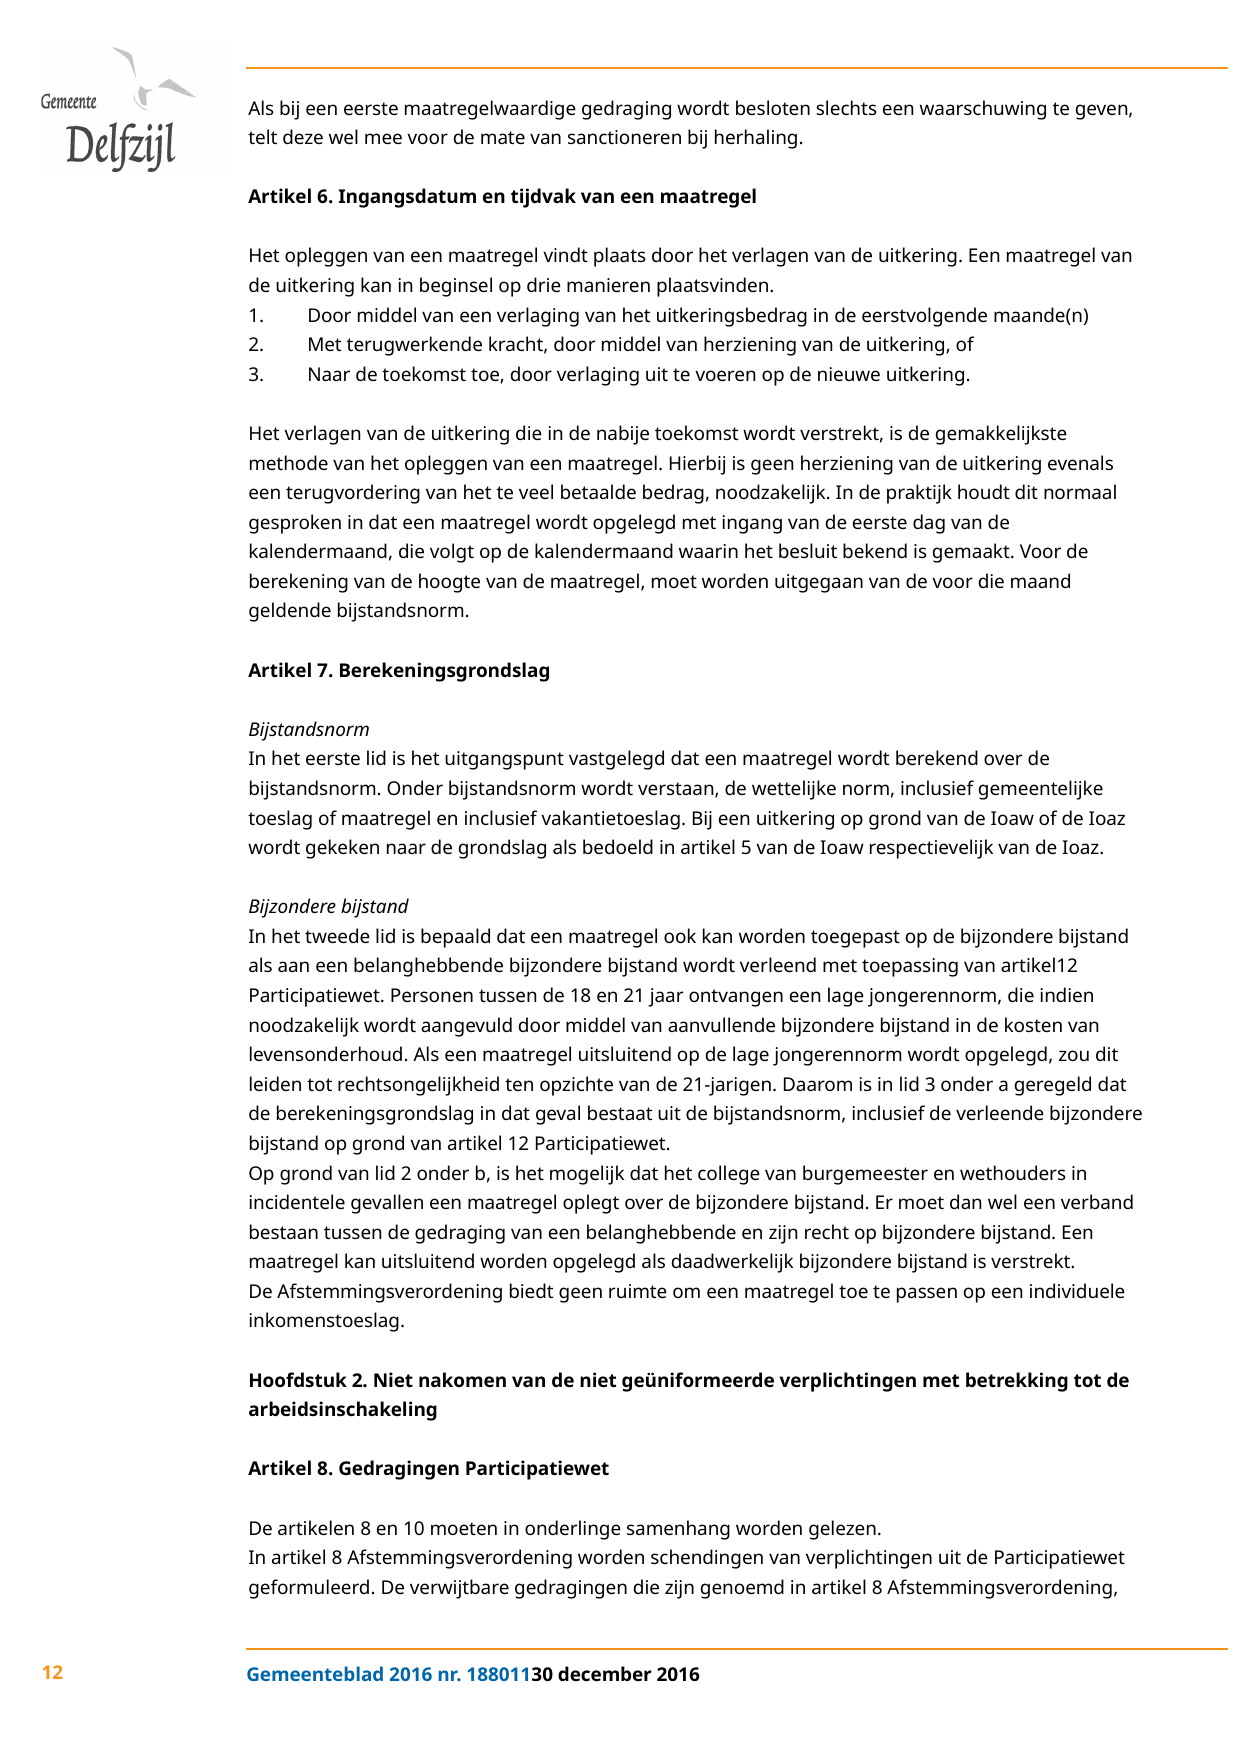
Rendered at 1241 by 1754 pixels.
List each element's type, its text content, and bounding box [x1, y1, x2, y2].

text Het verlagen van de uitkering die in de nabije toekomst wordt verstrekt, is de gemakkelijkste methode van het opleggen van een maatregel. Hierbij is geen herziening van de uitkering evenals een terugvordering van het te veel betaalde bedrag, noodzakelijk. In de praktijk houdt dit normaal gesproken in dat een maatregel wordt opgelegd met ingang van de eerste dag van de kalendermaand, die volgt op de kalendermaand waarin het besluit bekend is gemaakt. Voor de berekening van de hoogte van de maatregel, moet worden uitgegaan van de voor die maand geldende bijstandsnorm. [248, 420, 1152, 623]
text Hoofdstuk 2. Niet nakomen van de niet geüniformeerde verplichtingen met betrekking tot de arbeidsinschakeling [248, 1367, 1152, 1422]
text Bijzondere bijstand [248, 893, 1152, 919]
list Naar de toekomst toe, door verlaging uit te voeren op de nieuwe uitkering. [248, 361, 1152, 387]
text Op grond van lid 2 onder b, is het mogelijk dat het college van burgemeester en wethouders in incidentele gevallen een maatregel oplegt over de bijzondere bijstand. Er moet dan wel een verband bestaan tussen de gedraging van een belanghebbende en zijn recht op bijzondere bijstand. Een maatregel kan uitsluitend worden opgelegd als daadwerkelijk bijzondere bijstand is verstrekt. [248, 1160, 1152, 1274]
text De artikelen 8 en 10 moeten in onderlinge samenhang worden gelezen. [248, 1515, 1152, 1541]
text Artikel 6. Ingangsdatum en tijdvak van een maatregel [248, 183, 1152, 209]
text Bijstandsnorm [248, 716, 1152, 742]
text In het eerste lid is het uitgangspunt vastgelegd dat een maatregel wordt berekend over de bijstandsnorm. Onder bijstandsnorm wordt verstaan, de wettelijke norm, inclusief gemeentelijke toeslag of maatregel en inclusief vakantietoeslag. Bij een uitkering op grond van de Ioaw of de Ioaz wordt gekeken naar de grondslag als bedoeld in artikel 5 van de Ioaw respectievelijk van de Ioaz. [248, 746, 1152, 860]
text Artikel 8. Gedragingen Participatiewet [248, 1456, 1152, 1481]
list Met terugwerkende kracht, door middel van herziening van de uitkering, of [248, 331, 1152, 357]
list Door middel van een verlaging van het uitkeringsbedrag in de eerstvolgende maande(n) [248, 302, 1152, 328]
text Als bij een eerste maatregelwaardige gedraging wordt besloten slechts een waarschuwing te geven, telt deze wel mee voor de mate van sanctioneren bij herhaling. [248, 95, 1152, 150]
text De Afstemmingsverordening biedt geen ruimte om een maatregel toe te passen op een individuele inkomenstoeslag. [248, 1278, 1152, 1333]
text Het opleggen van een maatregel vindt plaats door het verlagen van de uitkering. Een maatregel van de uitkering kan in beginsel op drie manieren plaatsvinden. [248, 243, 1152, 298]
picture [41, 47, 231, 172]
text Artikel 7. Berekeningsgrondslag [248, 657, 1152, 683]
text In artikel 8 Afstemmingsverordening worden schendingen van verplichtingen uit de Participatiewet geformuleerd. De verwijtbare gedragingen die zijn genoemd in artikel 8 Afstemmingsverordening, [248, 1544, 1152, 1600]
text In het tweede lid is bepaald dat een maatregel ook kan worden toegepast op de bijzondere bijstand als aan een belanghebbende bijzondere bijstand wordt verleend met toepassing van artikel12 Participatiewet. Personen tussen de 18 en 21 jaar ontvangen een lage jongerennorm, die indien noodzakelijk wordt aangevuld door middel van aanvullende bijzondere bijstand in de kosten van levensonderhoud. Als een maatregel uitsluitend op de lage jongerennorm wordt opgelegd, zou dit leiden tot rechtsongelijkheid ten opzichte van de 21-jarigen. Daarom is in lid 3 onder a geregeld dat de berekeningsgrondslag in dat geval bestaat uit de bijstandsnorm, inclusief de verleende bijzondere bijstand op grond van artikel 12 Participatiewet. [248, 923, 1152, 1156]
